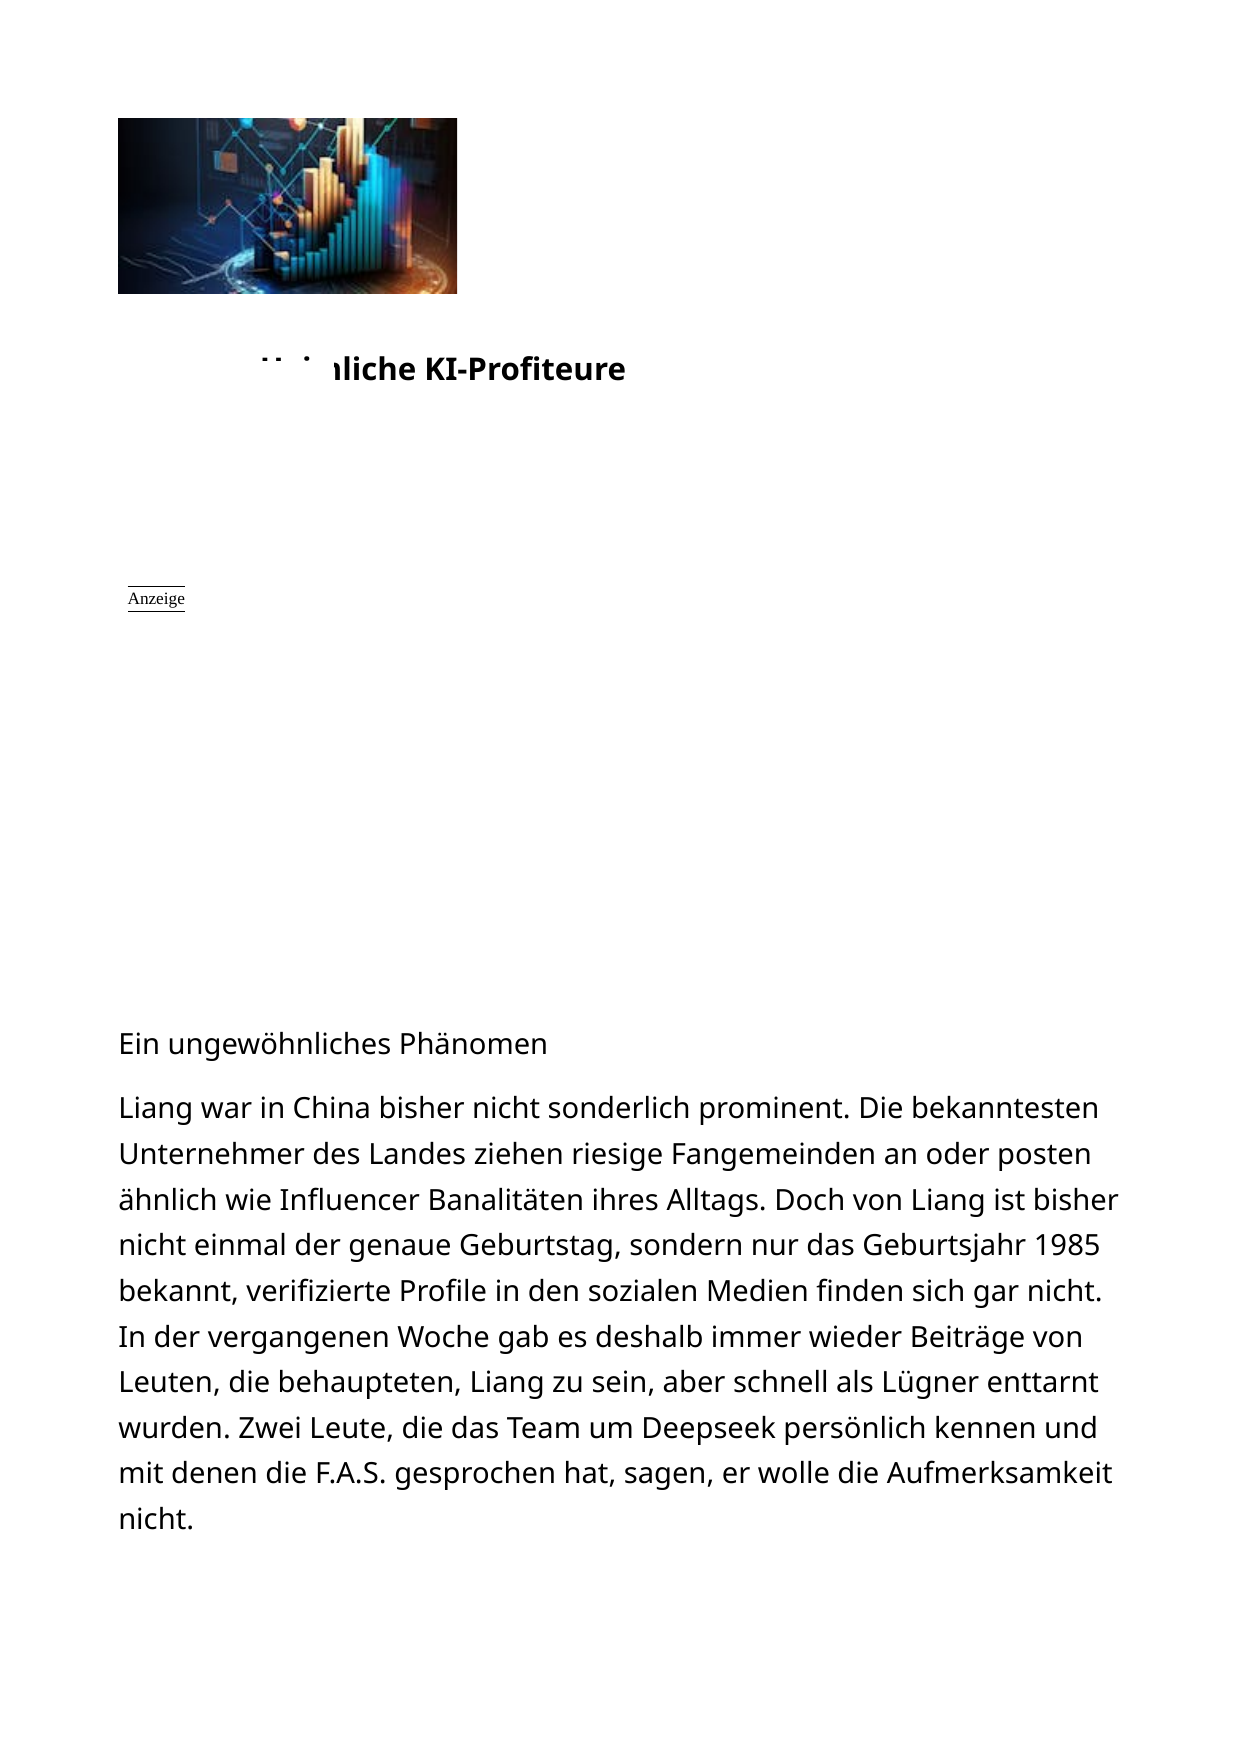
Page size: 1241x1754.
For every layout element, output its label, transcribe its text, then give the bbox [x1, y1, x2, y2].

text Liang war in China bisher nicht sonderlich prominent. Die bekanntesten Unternehmer des Landes ziehen riesige Fangemeinden an oder posten ähnlich wie Influencer Banalitäten ihres Alltags. Doch von Liang ist bisher nicht einmal der genaue Geburtstag, sondern nur das Geburtsjahr 1985 bekannt, verifizierte Profile in den sozialen Medien finden sich gar nicht. In der vergangenen Woche gab es deshalb immer wieder Beiträge von Leuten, die behaupteten, Liang zu sein, aber schnell als Lügner enttarnt wurden. Zwei Leute, die das Team um Deepseek persönlich kennen und mit denen die F.A.S. gesprochen hat, sagen, er wolle die Aufmerksamkeit nicht. [118, 1088, 1122, 1538]
text GeVestor VerlagHeimliche KI-Profiteure [0, 347, 1122, 536]
picture [118, 118, 458, 294]
subtitle Ein ungewöhnliches Phänomen [118, 1006, 1122, 1063]
text Anzeige [127, 586, 1122, 611]
